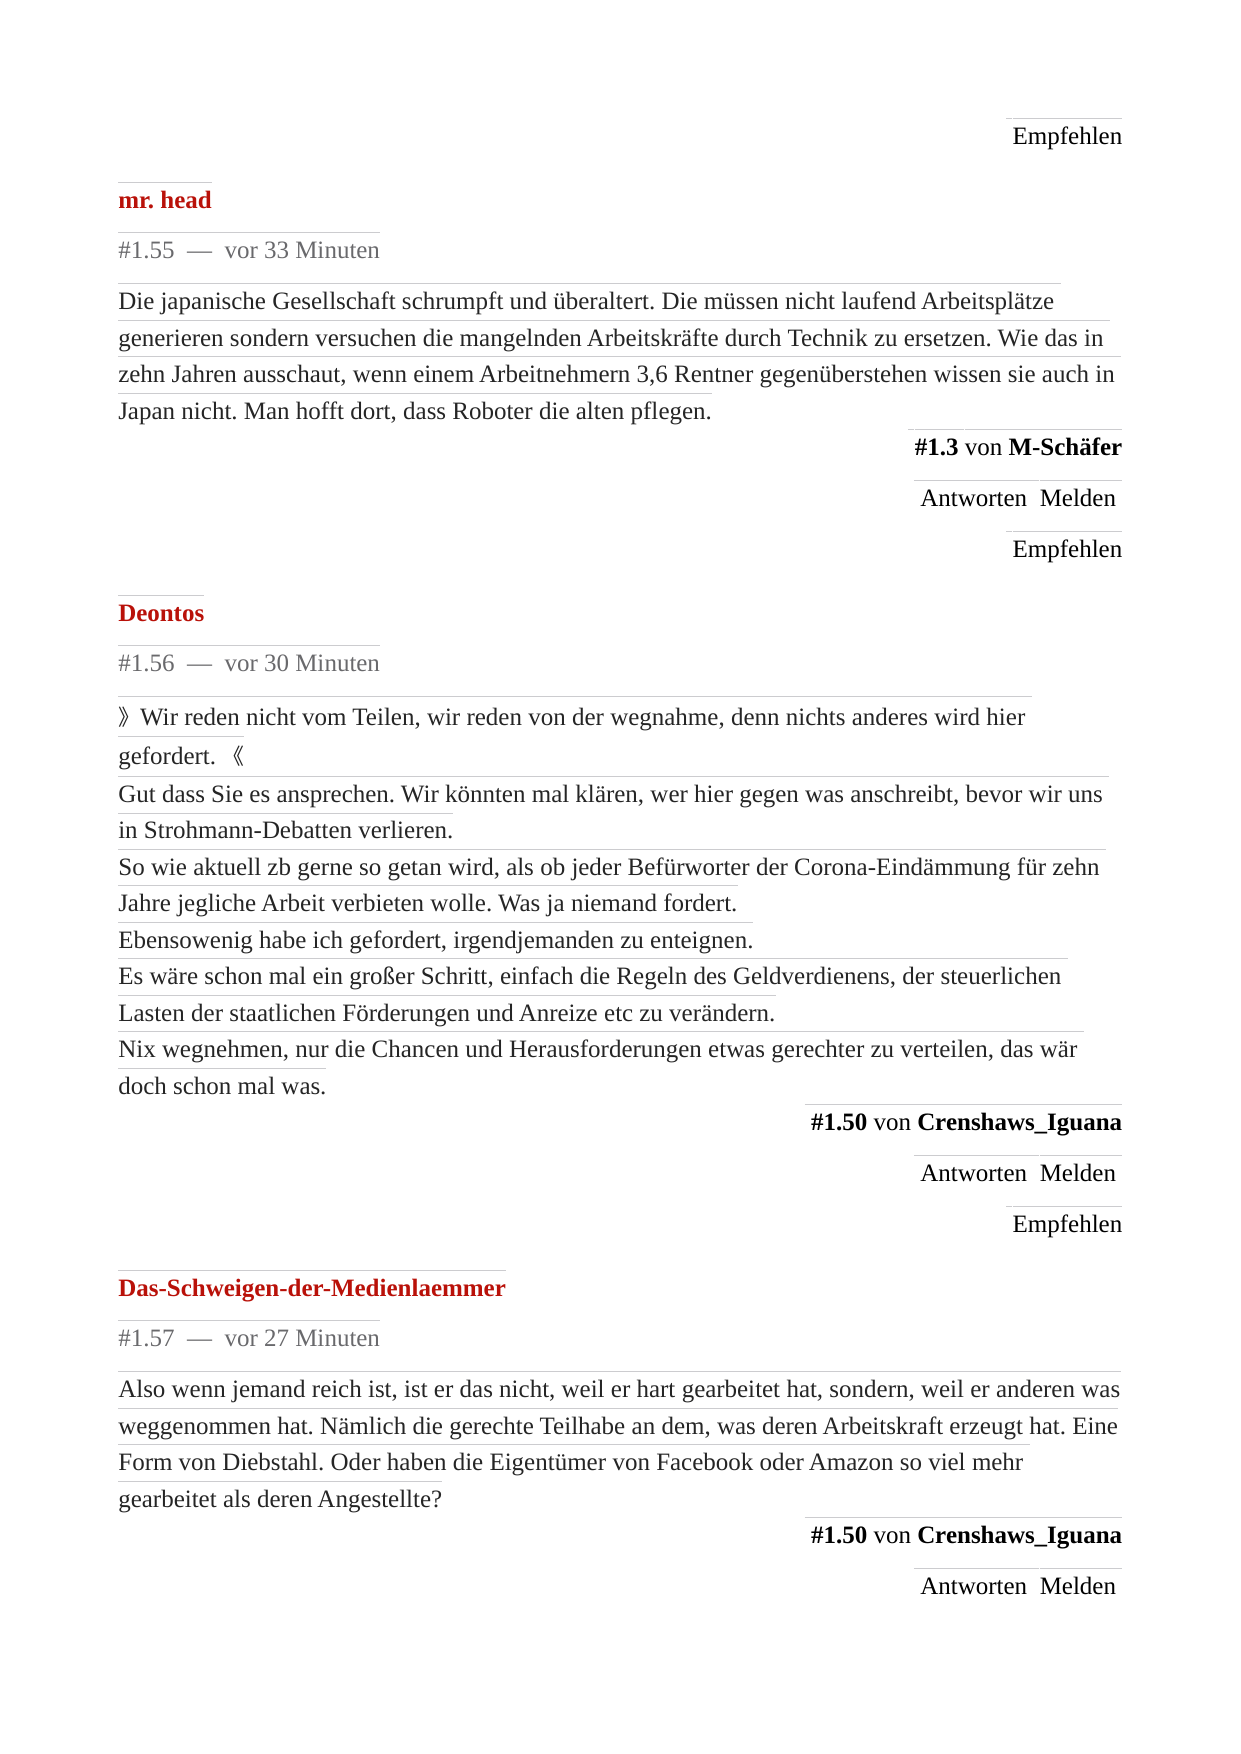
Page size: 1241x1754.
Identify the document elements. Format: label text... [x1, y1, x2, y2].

text #1.57 — vor 27 Minuten [118, 1320, 1122, 1352]
text Empfehlen [118, 118, 1122, 150]
text Die japanische Gesellschaft schrumpft und überaltert. Die müssen nicht laufend Arbeitsplätze generieren sondern versuchen die mangelnden Arbeitskräfte durch Technik zu ersetzen. Wie das in zehn Jahren ausschaut, wenn einem Arbeitnehmern 3,6 Rentner gegenüberstehen wissen sie auch in Japan nicht. Man hofft dort, dass Roboter die alten pflegen. [118, 283, 1122, 424]
text Also wenn jemand reich ist, ist er das nicht, weil er hart gearbeitet hat, sondern, weil er anderen was weggenommen hat. Nämlich die gerechte Teilhabe an dem, was deren Arbeitskraft erzeugt hat. Eine Form von Diebstahl. Oder haben die Eigentümer von Facebook oder Amazon so viel mehr gearbeitet als deren Angestellte? [118, 1371, 1122, 1513]
text Antworten Melden [118, 480, 1122, 512]
text Antworten Melden [118, 1568, 1122, 1600]
text 》Wir reden nicht vom Teilen, wir reden von der wegnahme, denn nichts anderes wird hier gefordert. 《 [118, 696, 1122, 771]
text #1.50 von Crenshaws_Iguana [118, 1517, 1122, 1549]
text #1.56 — vor 30 Minuten [118, 645, 1122, 677]
text Empfehlen [118, 531, 1122, 563]
text Ebensowenig habe ich gefordert, irgendjemanden zu enteignen. Es wäre schon mal ein großer Schritt, einfach die Regeln des Geldverdienens, der steuerlichen Lasten der staatlichen Förderungen und Anreize etc zu verändern. Nix wegnehmen, nur die Chancen und Herausforderungen etwas gerechter zu verteilen, das wär doch schon mal was. [118, 922, 1122, 1099]
text Empfehlen [118, 1206, 1122, 1238]
subtitle Deontos [118, 595, 1122, 627]
subtitle Das-Schweigen-der-Medienlaemmer [118, 1270, 1122, 1302]
text So wie aktuell zb gerne so getan wird, als ob jeder Befürworter der Corona-Eindämmung für zehn Jahre jegliche Arbeit verbieten wolle. Was ja niemand fordert. [118, 849, 1122, 917]
text #1.55 — vor 33 Minuten [118, 232, 1122, 264]
text #1.50 von Crenshaws_Iguana [118, 1104, 1122, 1136]
text Antworten Melden [118, 1155, 1122, 1187]
text Gut dass Sie es ansprechen. Wir könnten mal klären, wer hier gegen was anschreibt, bevor wir uns in Strohmann-Debatten verlieren. [118, 776, 1122, 844]
text #1.3 von M-Schäfer [118, 429, 1122, 461]
subtitle mr. head [118, 182, 1122, 213]
